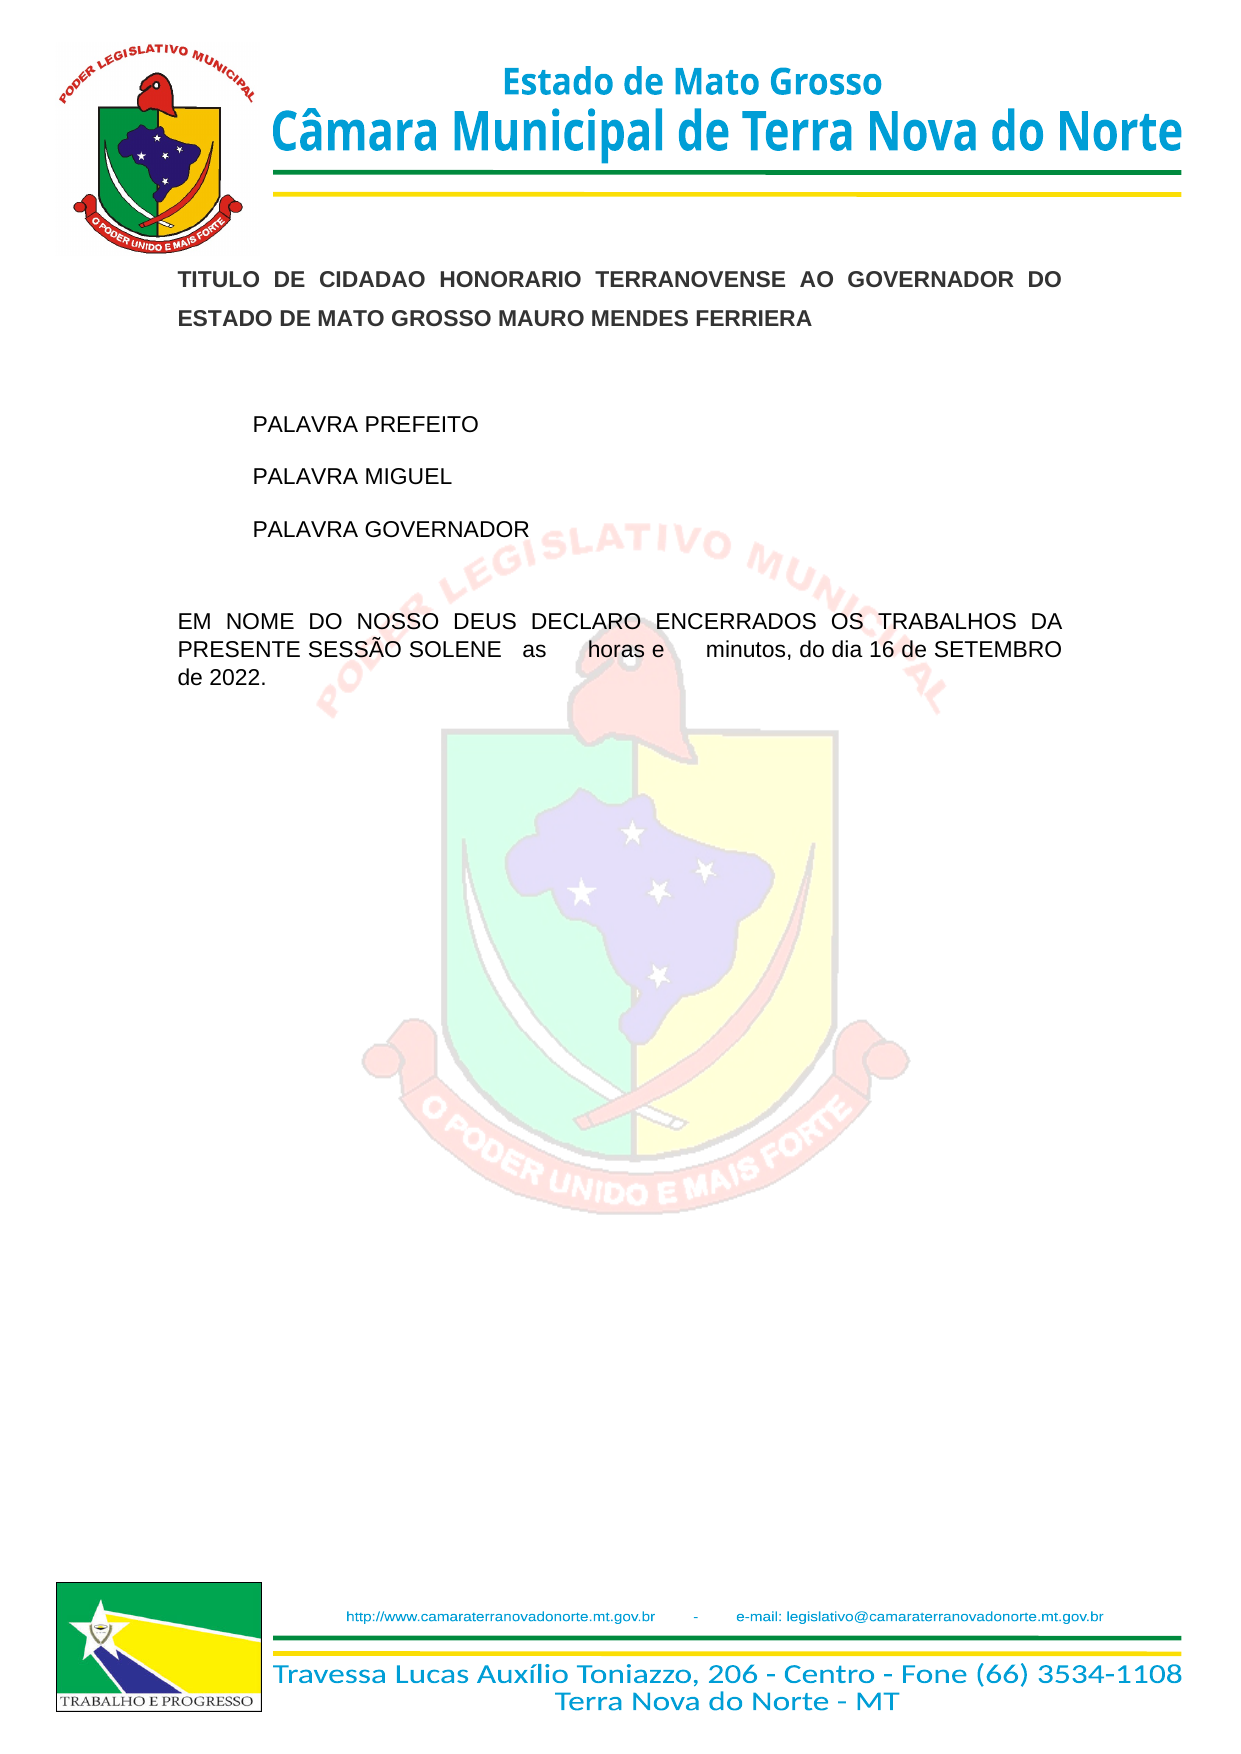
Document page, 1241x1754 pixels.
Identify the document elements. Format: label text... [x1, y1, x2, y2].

picture [860, 1611, 868, 1623]
list PALAVRA GOVERNADOR [252, 516, 303, 542]
list PALAVRA GOVERNADOR [966, 516, 1063, 542]
text EM NOME DO NOSSO DEUS DECLARO ENCERRADOS OS TRABALHOS DA PRESENTE SESSÃO SOLENE as horas e minutos, do dia 16 de SETEMBRO de 2022. [966, 608, 1063, 690]
text TITULO DE CIDADAO HONORARIO TERRANOVENSE AO GOVERNADOR DO ESTADO DE MATO GROSSO MAURO MENDES FERRIERA [177, 266, 1063, 332]
picture [55, 42, 260, 256]
picture [57, 1583, 261, 1711]
list PALAVRA MIGUEL [252, 463, 1063, 490]
list PALAVRA PREFEITO [252, 411, 1063, 437]
text EM NOME DO NOSSO DEUS DECLARO ENCERRADOS OS TRABALHOS DA PRESENTE SESSÃO SOLENE as horas e minutos, do dia 16 de SETEMBRO de 2022. [177, 608, 303, 690]
